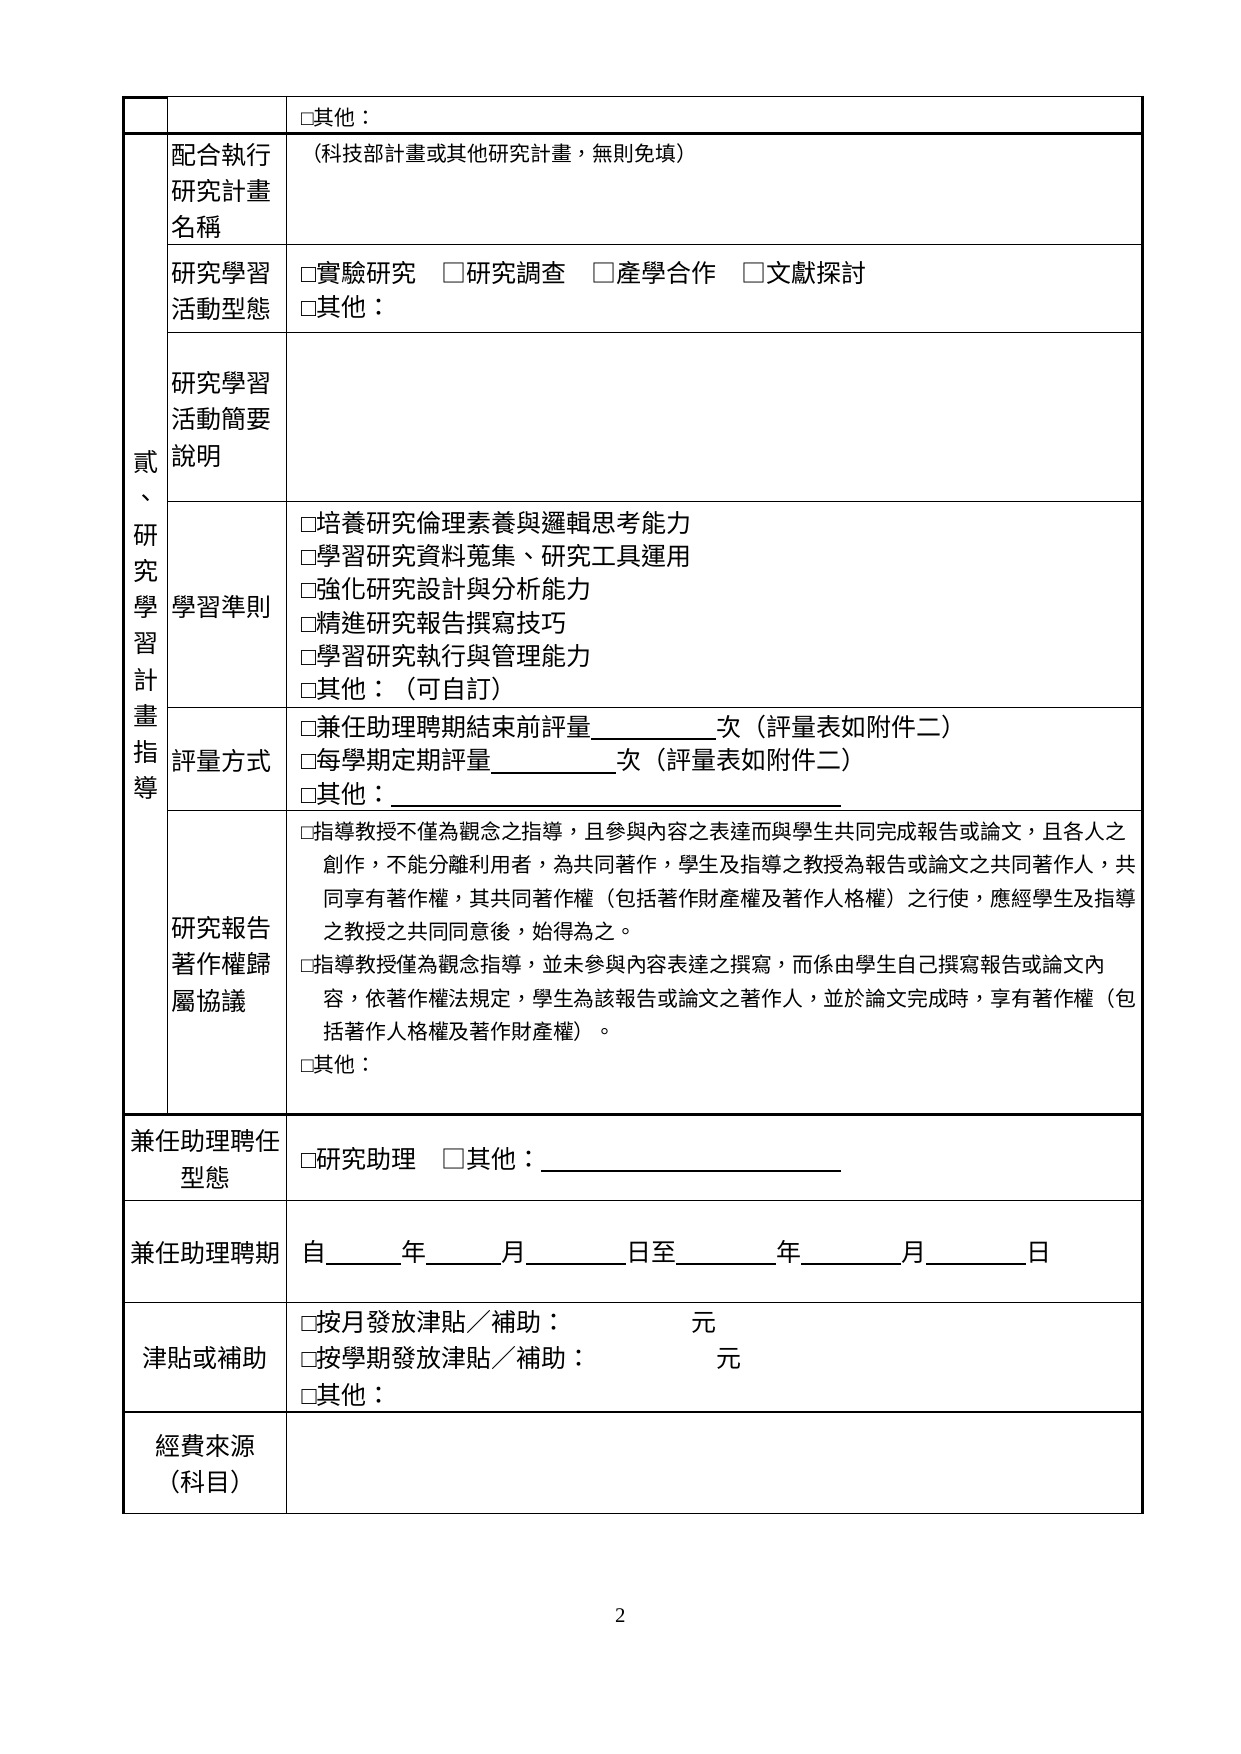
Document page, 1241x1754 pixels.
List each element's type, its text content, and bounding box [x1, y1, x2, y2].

table_cell □兼任助理聘期結束前評量 次（評量表如附件二） □每學期定期評量 次（評量表如附件二） □其他： [287, 708, 1141, 810]
table_cell 兼任助理聘任型態 [125, 1116, 286, 1200]
table_cell 研究學習活動簡要說明 [168, 333, 286, 501]
table_cell [125, 99, 167, 132]
table_cell 經費來源 （科目） [125, 1413, 286, 1513]
table_cell 學習準則 [168, 502, 286, 707]
table_cell 研究學習活動型態 [168, 245, 286, 332]
table_cell [287, 333, 1141, 501]
table_cell [168, 97, 286, 132]
table_cell （科技部計畫或其他研究計畫，無則免填） [287, 135, 1141, 244]
table_cell 貳、 研究學習 計畫指導 [125, 135, 167, 1113]
table_cell □培養研究倫理素養與邏輯思考能力 □學習研究資料蒐集、研究工具運用 □強化研究設計與分析能力 □精進研究報告撰寫技巧 □學習研究執行與管理能力 □其他：（可自訂） [287, 502, 1141, 707]
table_cell 自 年 月 日至 年 月 日 [287, 1201, 1141, 1302]
table_cell 評量方式 [168, 708, 286, 810]
table_cell 研究報告著作權歸屬協議 [168, 811, 286, 1113]
table_cell □實驗研究 □研究調查 □產學合作 □文獻探討 □其他： [287, 245, 1141, 332]
table_cell □其他： [287, 97, 1141, 132]
table_cell □按月發放津貼／補助： 元 □按學期發放津貼／補助： 元 □其他： [287, 1303, 1141, 1411]
table_cell 津貼或補助 [125, 1303, 286, 1411]
table_cell 兼任助理聘期 [125, 1201, 286, 1302]
table_cell □指導教授不僅為觀念之指導，且參與內容之表達而與學生共同完成報告或論文，且各人之創作，不能分離利用者，為共同著作，學生及指導之教授為報告或論文之共同著作人，共同享有著作權，其共同著作權（包括著作財產權及著作人格權）之行使，應經學生及指導之教授之共同同意後，始得為之。 □指導教授僅為觀念指導，並未參與內容表達之撰寫，而係由學生自己撰寫報告或論文內容，依著作權法規定，學生為該報告或論文之著作人，並於論文完成時，享有著作權（包括著作人格權及著作財產權）。 □其他： [287, 811, 1141, 1113]
table_cell [287, 1413, 1141, 1513]
table_cell 配合執行研究計畫名稱 [168, 135, 286, 244]
table_cell □研究助理 □其他： [287, 1116, 1141, 1200]
